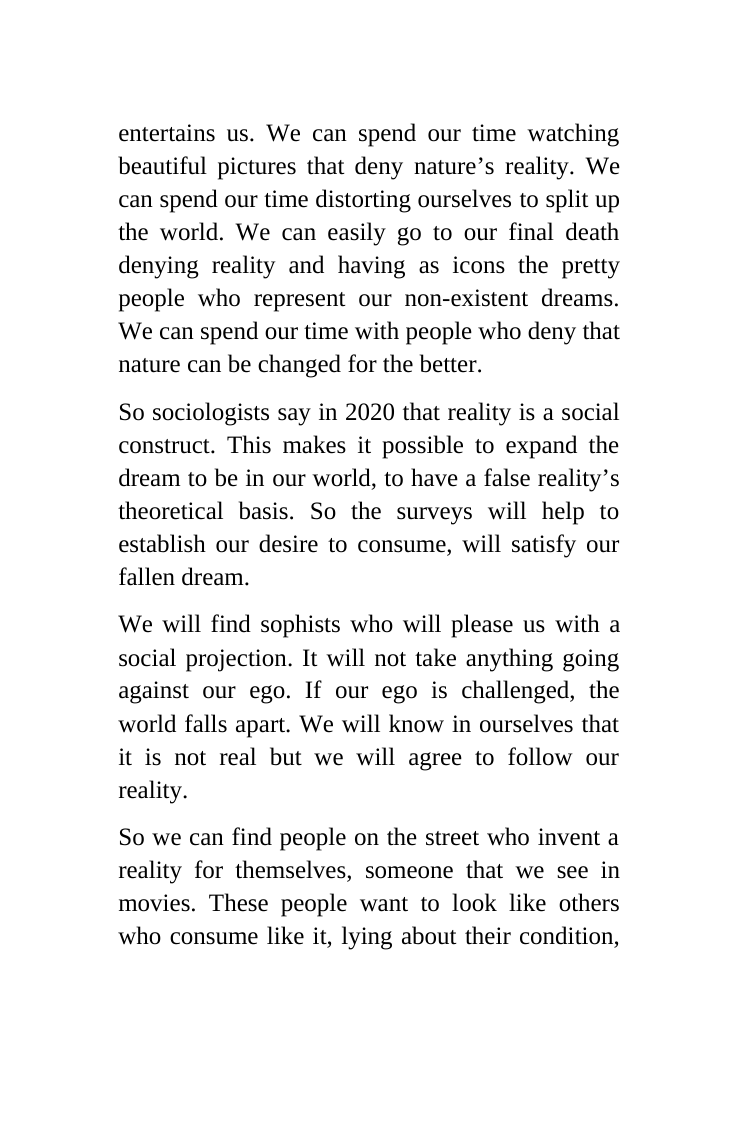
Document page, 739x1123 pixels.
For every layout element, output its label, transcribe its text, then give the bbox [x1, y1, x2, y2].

text So we can find people on the street who invent a reality for themselves, someone that we see in movies. These people want to look like others who consume like it, lying about their condition, [118, 822, 620, 950]
text So sociologists say in 2020 that reality is a social construct. This makes it possible to expand the dream to be in our world, to have a false reality’s theoretical basis. So the surveys will help to establish our desire to consume, will satisfy our fallen dream. [118, 397, 620, 591]
text We will find sophists who will please us with a social projection. It will not take anything going against our ego. If our ego is challenged, the world falls apart. We will know in ourselves that it is not real but we will agree to follow our reality. [118, 609, 620, 803]
text entertains us. We can spend our time watching beautiful pictures that deny nature’s reality. We can spend our time distorting ourselves to split up the world. We can easily go to our final death denying reality and having as icons the pretty people who represent our non-existent dreams. We can spend our time with people who deny that nature can be changed for the better. [118, 118, 620, 378]
